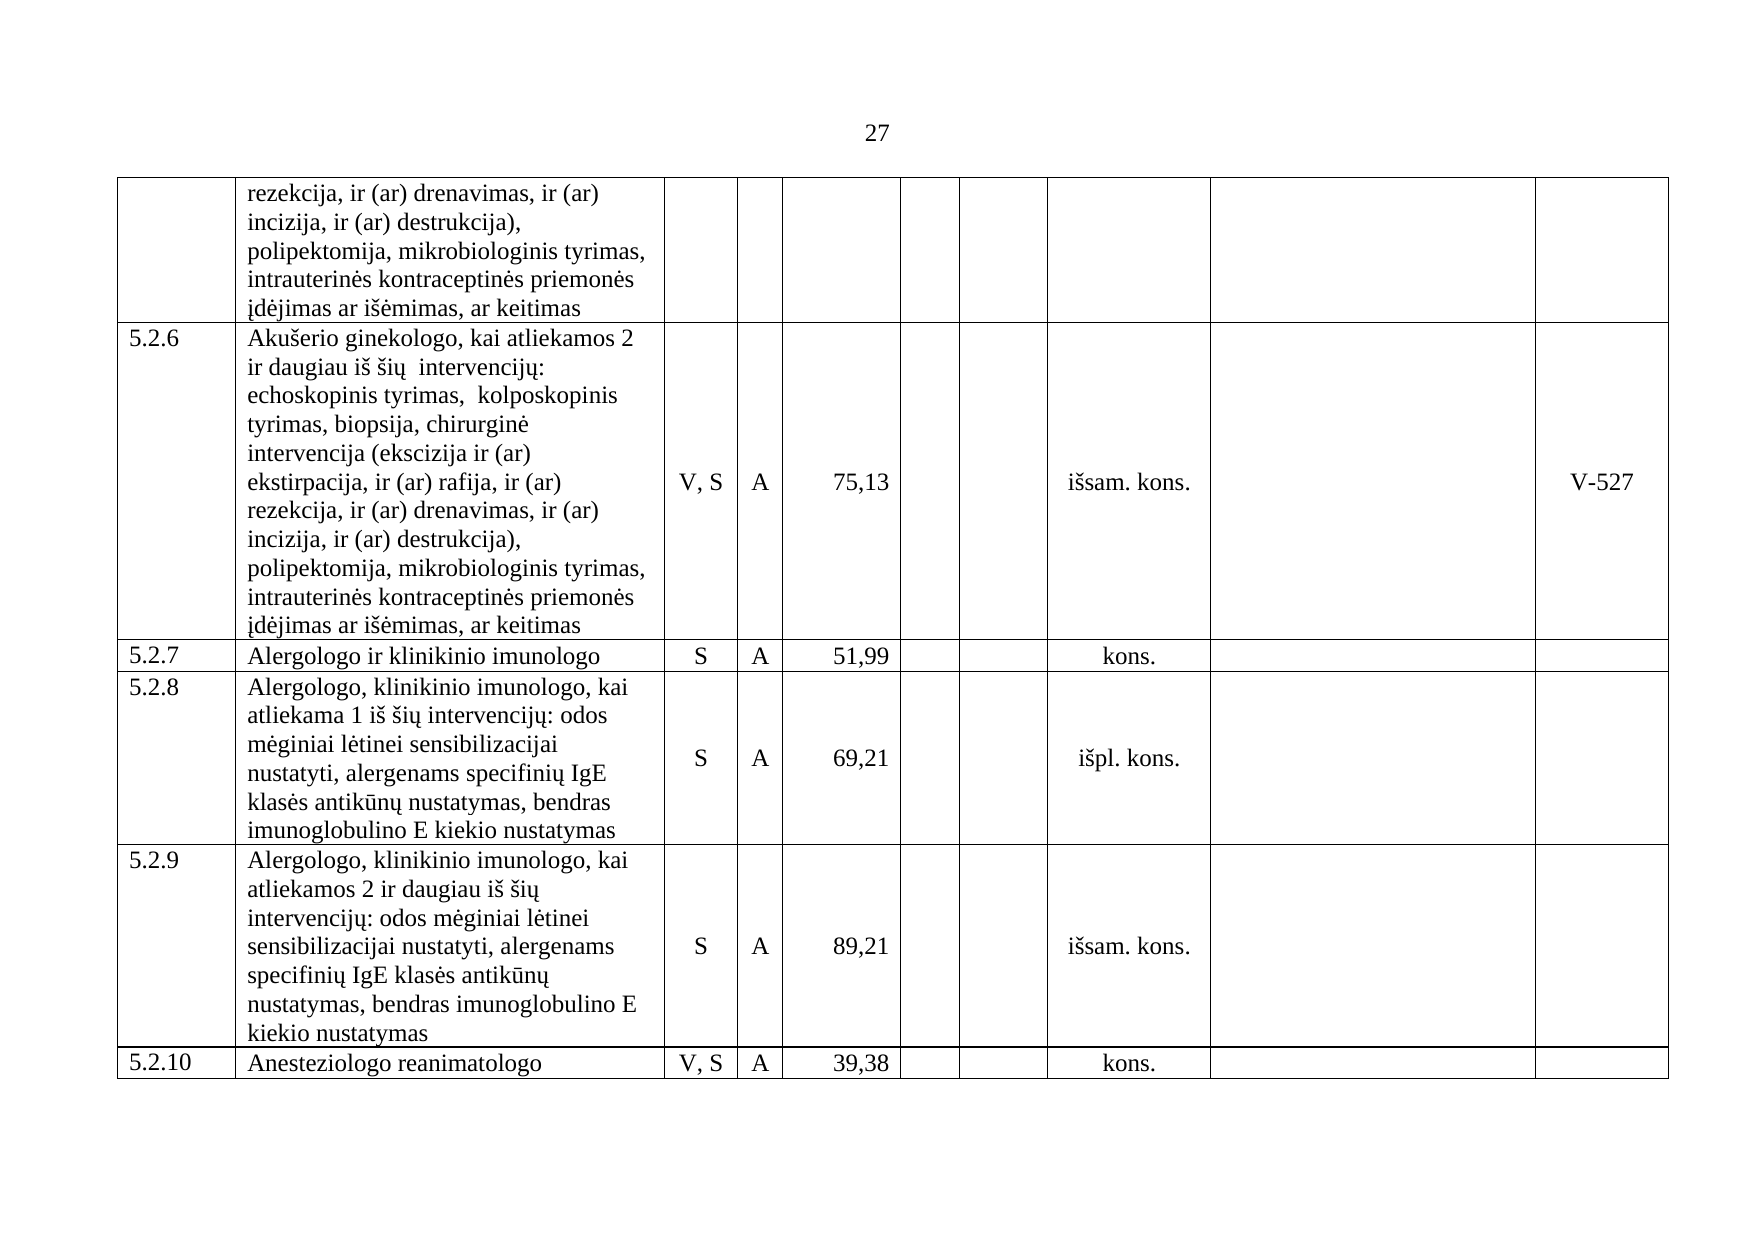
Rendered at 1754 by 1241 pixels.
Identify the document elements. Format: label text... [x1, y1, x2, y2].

table_cell S [665, 845, 737, 1046]
table_cell kons. [1048, 640, 1210, 671]
table_cell išsam. kons. [1048, 323, 1210, 639]
table_cell [1536, 178, 1668, 322]
table_cell [960, 323, 1047, 639]
table_cell V, S [665, 323, 737, 639]
table_cell [1536, 1048, 1668, 1078]
table_cell Alergologo, klinikinio imunologo, kai atliekama 1 iš šių intervencijų: odos mėginiai lėtinei sensibilizacijai nustatyti, alergenams specifinių IgE klasės antikūnų nustatymas, bendras imunoglobulino E kiekio nustatymas [236, 672, 664, 844]
table_cell išsam. kons. [1048, 845, 1210, 1046]
table_cell Alergologo, klinikinio imunologo, kai atliekamos 2 ir daugiau iš šių intervencijų: odos mėginiai lėtinei sensibilizacijai nustatyti, alergenams specifinių IgE klasės antikūnų nustatymas, bendras imunoglobulino E kiekio nustatymas [236, 845, 664, 1046]
table_cell [1536, 640, 1668, 671]
table_cell Anesteziologo reanimatologo [236, 1048, 664, 1078]
table_cell V-527 [1536, 323, 1668, 639]
table_cell 75,13 [783, 323, 900, 639]
table_cell kons. [1048, 1048, 1210, 1078]
table_cell [901, 845, 959, 1046]
table_cell Alergologo ir klinikinio imunologo [236, 640, 664, 671]
table_cell 5.2.9 [118, 845, 235, 1046]
table_cell 5.2.8 [118, 672, 235, 844]
table_cell [960, 1048, 1047, 1078]
table_cell S [665, 672, 737, 844]
table_cell 5.2.7 [118, 640, 235, 671]
table_cell [901, 672, 959, 844]
table_cell [1211, 640, 1535, 671]
table_cell A [738, 640, 782, 671]
table_cell [118, 178, 235, 322]
table_cell 89,21 [783, 845, 900, 1046]
table_cell A [738, 323, 782, 639]
table_cell [960, 845, 1047, 1046]
table_cell 51,99 [783, 640, 900, 671]
table_cell 69,21 [783, 672, 900, 844]
table_cell [1536, 845, 1668, 1046]
table_cell A [738, 845, 782, 1046]
table_cell [901, 323, 959, 639]
table_cell [960, 672, 1047, 844]
table_cell S [665, 640, 737, 671]
table_cell [960, 178, 1047, 322]
table_cell [901, 640, 959, 671]
table_cell [783, 178, 900, 322]
table_cell [901, 1048, 959, 1078]
table_cell [1211, 672, 1535, 844]
table_cell išpl. kons. [1048, 672, 1210, 844]
table_cell [738, 178, 782, 322]
table_cell 39,38 [783, 1048, 900, 1078]
table_cell [901, 178, 959, 322]
table_cell 5.2.6 [118, 323, 235, 639]
table_cell A [738, 672, 782, 844]
table_cell [1211, 178, 1535, 322]
table_cell [1048, 178, 1210, 322]
table_cell [1211, 845, 1535, 1046]
table_cell [1211, 323, 1535, 639]
table_cell [665, 178, 737, 322]
table_cell Akušerio ginekologo, kai atliekamos 2 ir daugiau iš šių intervencijų: echoskopinis tyrimas, kolposkopinis tyrimas, biopsija, chirurginė intervencija (ekscizija ir (ar) ekstirpacija, ir (ar) rafija, ir (ar) rezekcija, ir (ar) drenavimas, ir (ar) incizija, ir (ar) destrukcija), polipektomija, mikrobiologinis tyrimas, intrauterinės kontraceptinės priemonės įdėjimas ar išėmimas, ar keitimas [236, 323, 664, 639]
table_cell [1536, 672, 1668, 844]
table_cell [960, 640, 1047, 671]
table_cell [1211, 1048, 1535, 1078]
table_cell V, S [665, 1048, 737, 1078]
table_cell A [738, 1048, 782, 1078]
table_cell 5.2.10 [118, 1048, 235, 1078]
table_cell rezekcija, ir (ar) drenavimas, ir (ar) incizija, ir (ar) destrukcija), polipektomija, mikrobiologinis tyrimas, intrauterinės kontraceptinės priemonės įdėjimas ar išėmimas, ar keitimas [236, 178, 664, 322]
